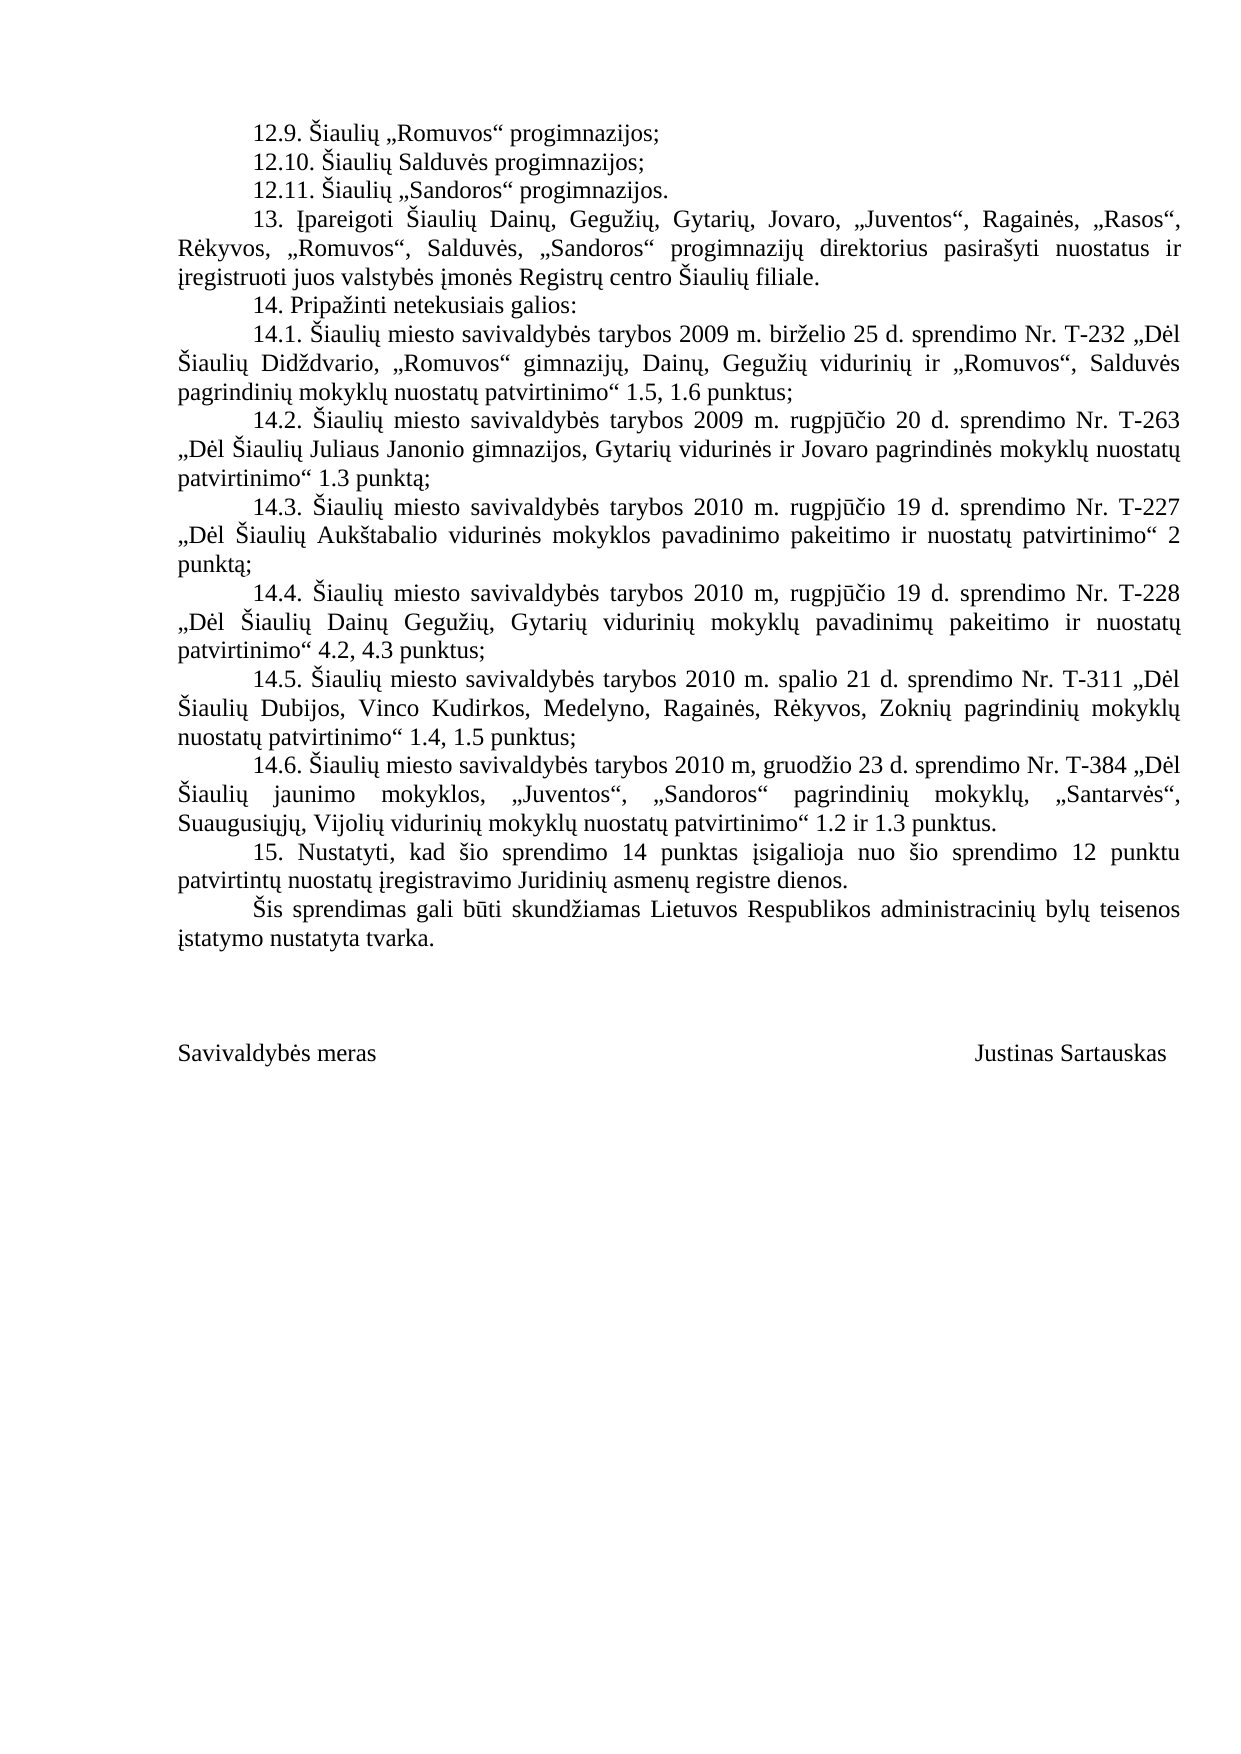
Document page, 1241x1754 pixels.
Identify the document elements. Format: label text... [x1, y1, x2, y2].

text 15. Nustatyti, kad šio sprendimo 14 punktas įsigalioja nuo šio sprendimo 12 punktu patvirtintų nuostatų įregistravimo Juridinių asmenų registre dienos. [177, 837, 1181, 894]
text 14.3. Šiaulių miesto savivaldybės tarybos 2010 m. rugpjūčio 19 d. sprendimo Nr. T-227 „Dėl Šiaulių Aukštabalio vidurinės mokyklos pavadinimo pakeitimo ir nuostatų patvirtinimo“ 2 punktą; [177, 492, 1181, 578]
text 14. Pripažinti netekusiais galios: [177, 291, 1181, 319]
text 14.5. Šiaulių miesto savivaldybės tarybos 2010 m. spalio 21 d. sprendimo Nr. T-311 „Dėl Šiaulių Dubijos, Vinco Kudirkos, Medelyno, Ragainės, Rėkyvos, Zoknių pagrindinių mokyklų nuostatų patvirtinimo“ 1.4, 1.5 punktus; [177, 664, 1181, 751]
text 12.9. Šiaulių „Romuvos“ progimnazijos; [177, 118, 1181, 147]
text 12.11. Šiaulių „Sandoros“ progimnazijos. [177, 176, 1181, 204]
text 14.2. Šiaulių miesto savivaldybės tarybos 2009 m. rugpjūčio 20 d. sprendimo Nr. T-263 „Dėl Šiaulių Juliaus Janonio gimnazijos, Gytarių vidurinės ir Jovaro pagrindinės mokyklų nuostatų patvirtinimo“ 1.3 punktą; [177, 406, 1181, 492]
text 13. Įpareigoti Šiaulių Dainų, Gegužių, Gytarių, Jovaro, „Juventos“, Ragainės, „Rasos“, Rėkyvos, „Romuvos“, Salduvės, „Sandoros“ progimnazijų direktorius pasirašyti nuostatus ir įregistruoti juos valstybės įmonės Registrų centro Šiaulių filiale. [177, 204, 1181, 291]
text 14.4. Šiaulių miesto savivaldybės tarybos 2010 m, rugpjūčio 19 d. sprendimo Nr. T-228 „Dėl Šiaulių Dainų Gegužių, Gytarių vidurinių mokyklų pavadinimų pakeitimo ir nuostatų patvirtinimo“ 4.2, 4.3 punktus; [177, 578, 1181, 664]
text Savivaldybės meras Justinas Sartauskas [177, 1038, 1181, 1067]
text 12.10. Šiaulių Salduvės progimnazijos; [177, 147, 1181, 176]
text Šis sprendimas gali būti skundžiamas Lietuvos Respublikos administracinių bylų teisenos įstatymo nustatyta tvarka. [177, 894, 1181, 952]
text 14.6. Šiaulių miesto savivaldybės tarybos 2010 m, gruodžio 23 d. sprendimo Nr. T-384 „Dėl Šiaulių jaunimo mokyklos, „Juventos“, „Sandoros“ pagrindinių mokyklų, „Santarvės“, Suaugusiųjų, Vijolių vidurinių mokyklų nuostatų patvirtinimo“ 1.2 ir 1.3 punktus. [177, 751, 1181, 837]
text 14.1. Šiaulių miesto savivaldybės tarybos 2009 m. birželio 25 d. sprendimo Nr. T-232 „Dėl Šiaulių Didždvario, „Romuvos“ gimnazijų, Dainų, Gegužių vidurinių ir „Romuvos“, Salduvės pagrindinių mokyklų nuostatų patvirtinimo“ 1.5, 1.6 punktus; [177, 319, 1181, 406]
